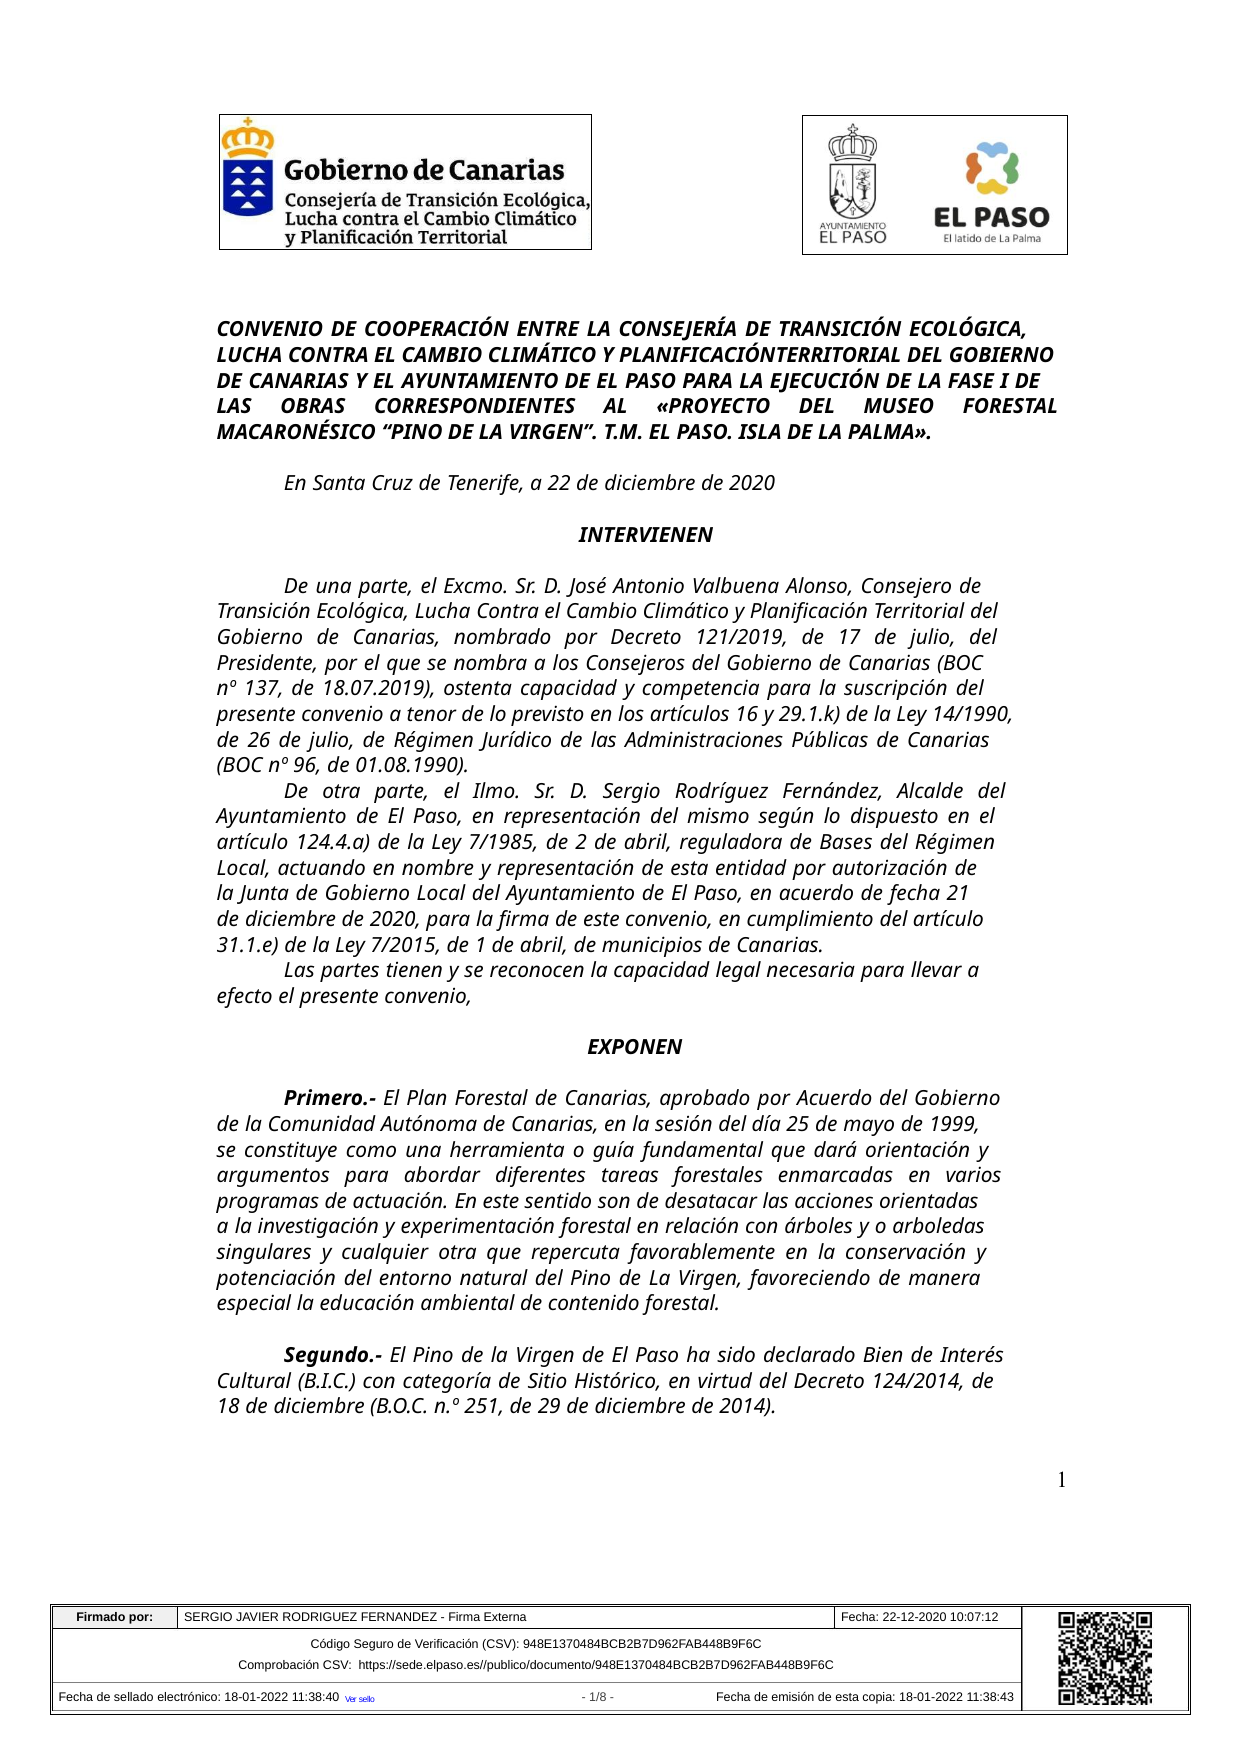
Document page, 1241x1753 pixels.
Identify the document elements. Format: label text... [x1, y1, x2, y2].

text se constituye como una herramienta o guía fundamental que dará orientación y [216, 1137, 1093, 1162]
picture [803, 116, 1067, 254]
text Las partes tienen y se reconocen la capacidad legal necesaria para llevar a [284, 958, 1092, 983]
text INTERVIENEN [579, 521, 731, 547]
text (BOC nº 96, de 01.08.1990). [216, 752, 1093, 777]
text programas de actuación. En este sentido son de desatacar las acciones orientadas [216, 1188, 1093, 1213]
text Ayuntamiento de El Paso, en representación del mismo según lo dispuesto en el [216, 804, 1093, 829]
text De una parte, el Excmo. Sr. D. José Antonio Valbuena Alonso, Consejero de [284, 573, 1093, 598]
text de la Comunidad Autónoma de Canarias, en la sesión del día 25 de mayo de 1999, [216, 1112, 1093, 1137]
text Presidente, por el que se nombra a los Consejeros del Gobierno de Canarias (BOC [216, 650, 1093, 675]
text argumentos para abordar diferentes tareas forestales enmarcadas en varios [216, 1163, 1093, 1188]
text Fecha de sellado electrónico: 18-01-2022 11:38:40 Ver sello [58, 1690, 403, 1704]
text LAS OBRAS CORRESPONDIENTES AL «PROYECTO DEL MUSEO FORESTAL [216, 393, 1093, 419]
text CONVENIO DE COOPERACIÓN ENTRE LA CONSEJERÍA DE TRANSICIÓN ECOLÓGICA, [216, 316, 1093, 342]
picture [51, 1605, 1190, 1714]
text Segundo.- El Pino de la Virgen de El Paso ha sido declarado Bien de Interés [284, 1342, 1093, 1367]
text de 26 de julio, de Régimen Jurídico de las Administraciones Públicas de Canarias [216, 727, 1093, 752]
text nº 137, de 18.07.2019), ostenta capacidad y competencia para la suscripción del [216, 676, 1093, 701]
text Código Seguro de Verificación (CSV): 948E1370484BCB2B7D962FAB448B9F6C [310, 1638, 861, 1652]
text Fecha de emisión de esta copia: 18-01-2022 11:38:43 [716, 1690, 1040, 1704]
text DE CANARIAS Y EL AYUNTAMIENTO DE EL PASO PARA LA EJECUCIÓN DE LA FASE I DE [216, 368, 1093, 393]
text potenciación del entorno natural del Pino de La Virgen, favoreciendo de manera [216, 1265, 1093, 1290]
text Firmado por: [76, 1610, 172, 1624]
text LUCHA CONTRA EL CAMBIO CLIMÁTICO Y PLANIFICACIÓNTERRITORIAL DEL GOBIERNO [216, 342, 1093, 368]
text la Junta de Gobierno Local del Ayuntamiento de El Paso, en acuerdo de fecha 21 [216, 881, 1093, 906]
text efecto el presente convenio, [216, 983, 1092, 1008]
text - 1/8 - [581, 1691, 633, 1705]
text SERGIO JAVIER RODRIGUEZ FERNANDEZ - Firma Externa [184, 1610, 553, 1624]
text especial la educación ambiental de contenido forestal. [216, 1291, 1093, 1316]
text singulares y cualquier otra que repercuta favorablemente en la conservación y [216, 1240, 1093, 1265]
text artículo 124.4.a) de la Ley 7/1985, de 2 de abril, reguladora de Bases del Régimen [216, 829, 1093, 854]
text de diciembre de 2020, para la firma de este convenio, en cumplimiento del artículo [216, 906, 1093, 931]
text 31.1.e) de la Ley 7/2015, de 1 de abril, de municipios de Canarias. [216, 932, 909, 957]
text Local, actuando en nombre y representación de esta entidad por autorización de [216, 855, 1093, 880]
text Gobierno de Canarias, nombrado por Decreto 121/2019, de 17 de julio, del [216, 624, 1093, 649]
text Fecha: 22-12-2020 10:07:12 [841, 1610, 1022, 1624]
text Transición Ecológica, Lucha Contra el Cambio Climático y Planificación Territorial del [216, 599, 1093, 624]
text 1 [1056, 1467, 1093, 1492]
text Comprobación CSV: https://sede.elpaso.es//publico/documento/948E1370484BCB2B7D962FAB448B9F6C [238, 1658, 861, 1672]
text EXPONEN [587, 1034, 708, 1060]
text MACARONÉSICO “PINO DE LA VIRGEN”. T.M. EL PASO. ISLA DE LA PALMA». [216, 419, 1093, 444]
text Cultural (B.I.C.) con categoría de Sitio Histórico, en virtud del Decreto 124/2014, de [216, 1368, 1093, 1393]
text En Santa Cruz de Tenerife, a 22 de diciembre de 2020 [284, 471, 851, 496]
text 18 de diciembre (B.O.C. n.º 251, de 29 de diciembre de 2014). [216, 1393, 869, 1418]
text Primero.- El Plan Forestal de Canarias, aprobado por Acuerdo del Gobierno [284, 1085, 1093, 1111]
text a la investigación y experimentación forestal en relación con árboles y o arboledas [216, 1214, 1093, 1239]
text De otra parte, el Ilmo. Sr. D. Sergio Rodríguez Fernández, Alcalde del [284, 778, 1093, 803]
picture [220, 115, 591, 249]
text presente convenio a tenor de lo previsto en los artículos 16 y 29.1.k) de la Ley 14/1990, [216, 701, 1093, 726]
